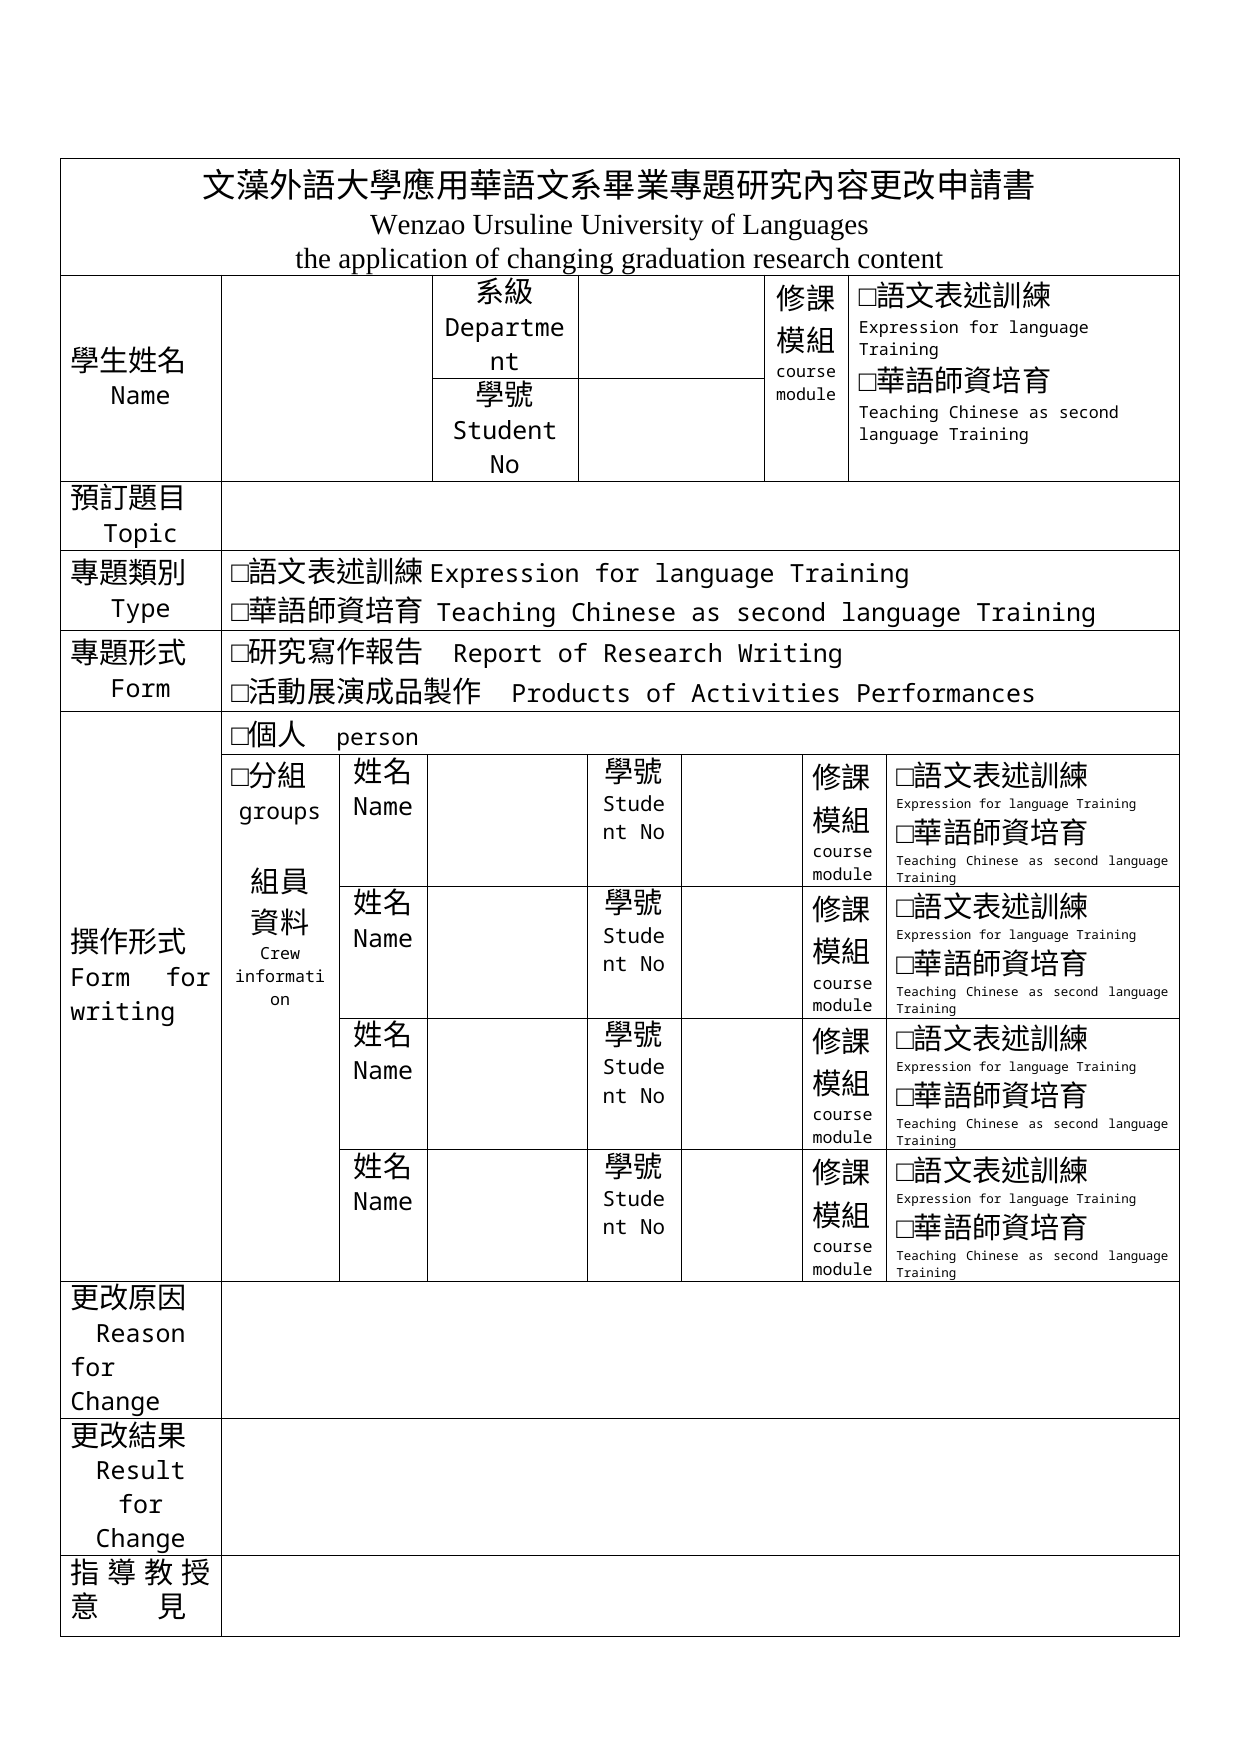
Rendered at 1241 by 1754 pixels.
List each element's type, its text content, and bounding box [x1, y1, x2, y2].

table_cell 撰作形式 Form for writing [61, 712, 221, 1281]
table_cell [428, 887, 587, 1017]
table_cell □語文表述訓練 Expression for language Training □華語師資培育 Teaching Chinese as second language Training [887, 1019, 1179, 1149]
table_cell [579, 276, 764, 378]
table_cell [222, 1556, 1179, 1636]
table_cell [222, 1282, 1179, 1418]
table_cell 修課模組 course module [765, 276, 848, 481]
table_cell □個人 person [222, 712, 1179, 754]
table_cell [428, 1150, 587, 1281]
table_cell □研究寫作報告 Report of Research Writing □活動展演成品製作 Products of Activities Performances [222, 631, 1179, 711]
table_cell □分組 groups 組員 資料 Crew information [222, 755, 339, 1281]
table_cell □語文表述訓練Expression for language Training □華語師資培育 Teaching Chinese as second language Training [222, 551, 1179, 630]
table_cell 學號 Student No [433, 379, 578, 481]
table_cell [682, 755, 802, 886]
table_cell 更改原因 Reason for Change [61, 1282, 221, 1418]
table_cell [222, 482, 1179, 550]
table_cell □語文表述訓練 Expression for language Training □華語師資培育 Teaching Chinese as second language Training [849, 276, 1179, 481]
table_cell 姓名 Name [340, 1019, 427, 1149]
table_cell [222, 276, 432, 481]
table_cell □語文表述訓練 Expression for language Training □華語師資培育 Teaching Chinese as second language Training [887, 755, 1179, 886]
table_cell 專題形式 Form [61, 631, 221, 711]
table_cell 學號 Student No [588, 755, 681, 886]
table_cell 更改結果 Result for Change [61, 1419, 221, 1555]
table_cell 學生姓名 Name [61, 276, 221, 481]
table_cell [428, 755, 587, 886]
table_cell 專題類別 Type [61, 551, 221, 630]
table_cell □語文表述訓練 Expression for language Training □華語師資培育 Teaching Chinese as second language Training [887, 887, 1179, 1017]
table_cell 修課模組 course module [803, 755, 886, 886]
table_cell 修課模組 course module [803, 1150, 886, 1281]
table_cell □語文表述訓練 Expression for language Training □華語師資培育 Teaching Chinese as second language Training [887, 1150, 1179, 1281]
table_cell 學號 Student No [588, 887, 681, 1017]
table_cell 修課模組 course module [803, 1019, 886, 1149]
table_cell 姓名 Name [340, 1150, 427, 1281]
table_cell 姓名 Name [340, 755, 427, 886]
table_cell [682, 1150, 802, 1281]
table_cell [682, 887, 802, 1017]
table_cell [682, 1019, 802, 1149]
table_cell [222, 1419, 1179, 1555]
table_cell 學號 Student No [588, 1019, 681, 1149]
table_cell [579, 379, 764, 481]
table_header 文藻外語大學應用華語文系畢業專題研究內容更改申請書 Wenzao Ursuline University of Languages the application of changing graduation research content [61, 159, 1179, 274]
table_cell 系級 Department [433, 276, 578, 378]
table_cell 指導教授意 見 [61, 1556, 221, 1636]
table_cell [428, 1019, 587, 1149]
table_cell 修課模組 course module [803, 887, 886, 1017]
table_cell 學號 Student No [588, 1150, 681, 1281]
table_cell 姓名 Name [340, 887, 427, 1017]
table_cell 預訂題目 Topic [61, 482, 221, 550]
